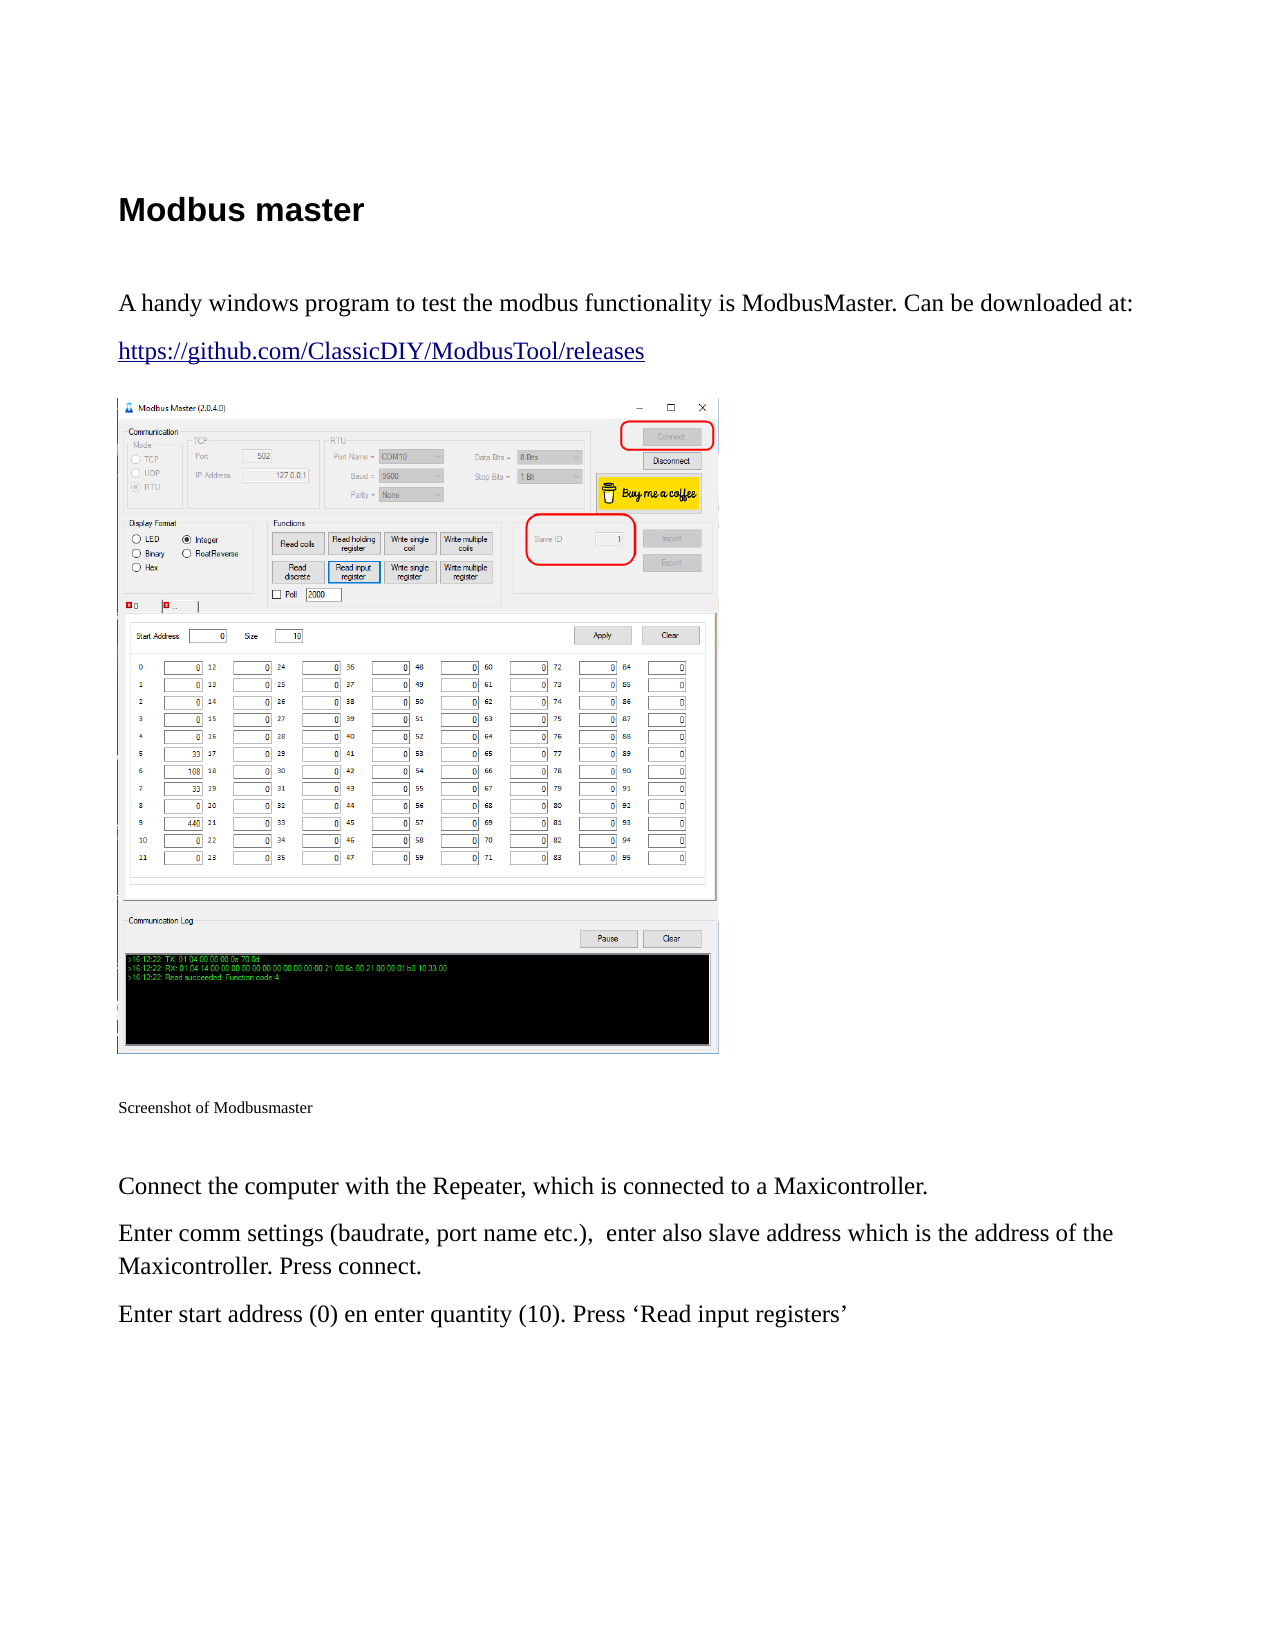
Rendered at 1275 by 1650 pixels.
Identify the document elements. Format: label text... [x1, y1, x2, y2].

picture [117, 398, 719, 1054]
text Connect the computer with the Repeater, which is connected to a Maxicontroller. [118, 1171, 1157, 1199]
text Screenshot of Modbusmaster [118, 1098, 1157, 1117]
text Enter start address (0) en enter quantity (10). Press ‘Read input registers’ [118, 1299, 1157, 1328]
text https://github.com/ClassicDIY/ModbusTool/releases [118, 336, 1157, 365]
text A handy windows program to test the modbus functionality is ModbusMaster. Can be downloaded at: [118, 288, 1157, 317]
text Enter comm settings (baudrate, port name etc.), enter also slave address which is the address of the Maxicontroller. Press connect. [118, 1218, 1157, 1280]
subtitle Modbus master [118, 190, 1157, 228]
